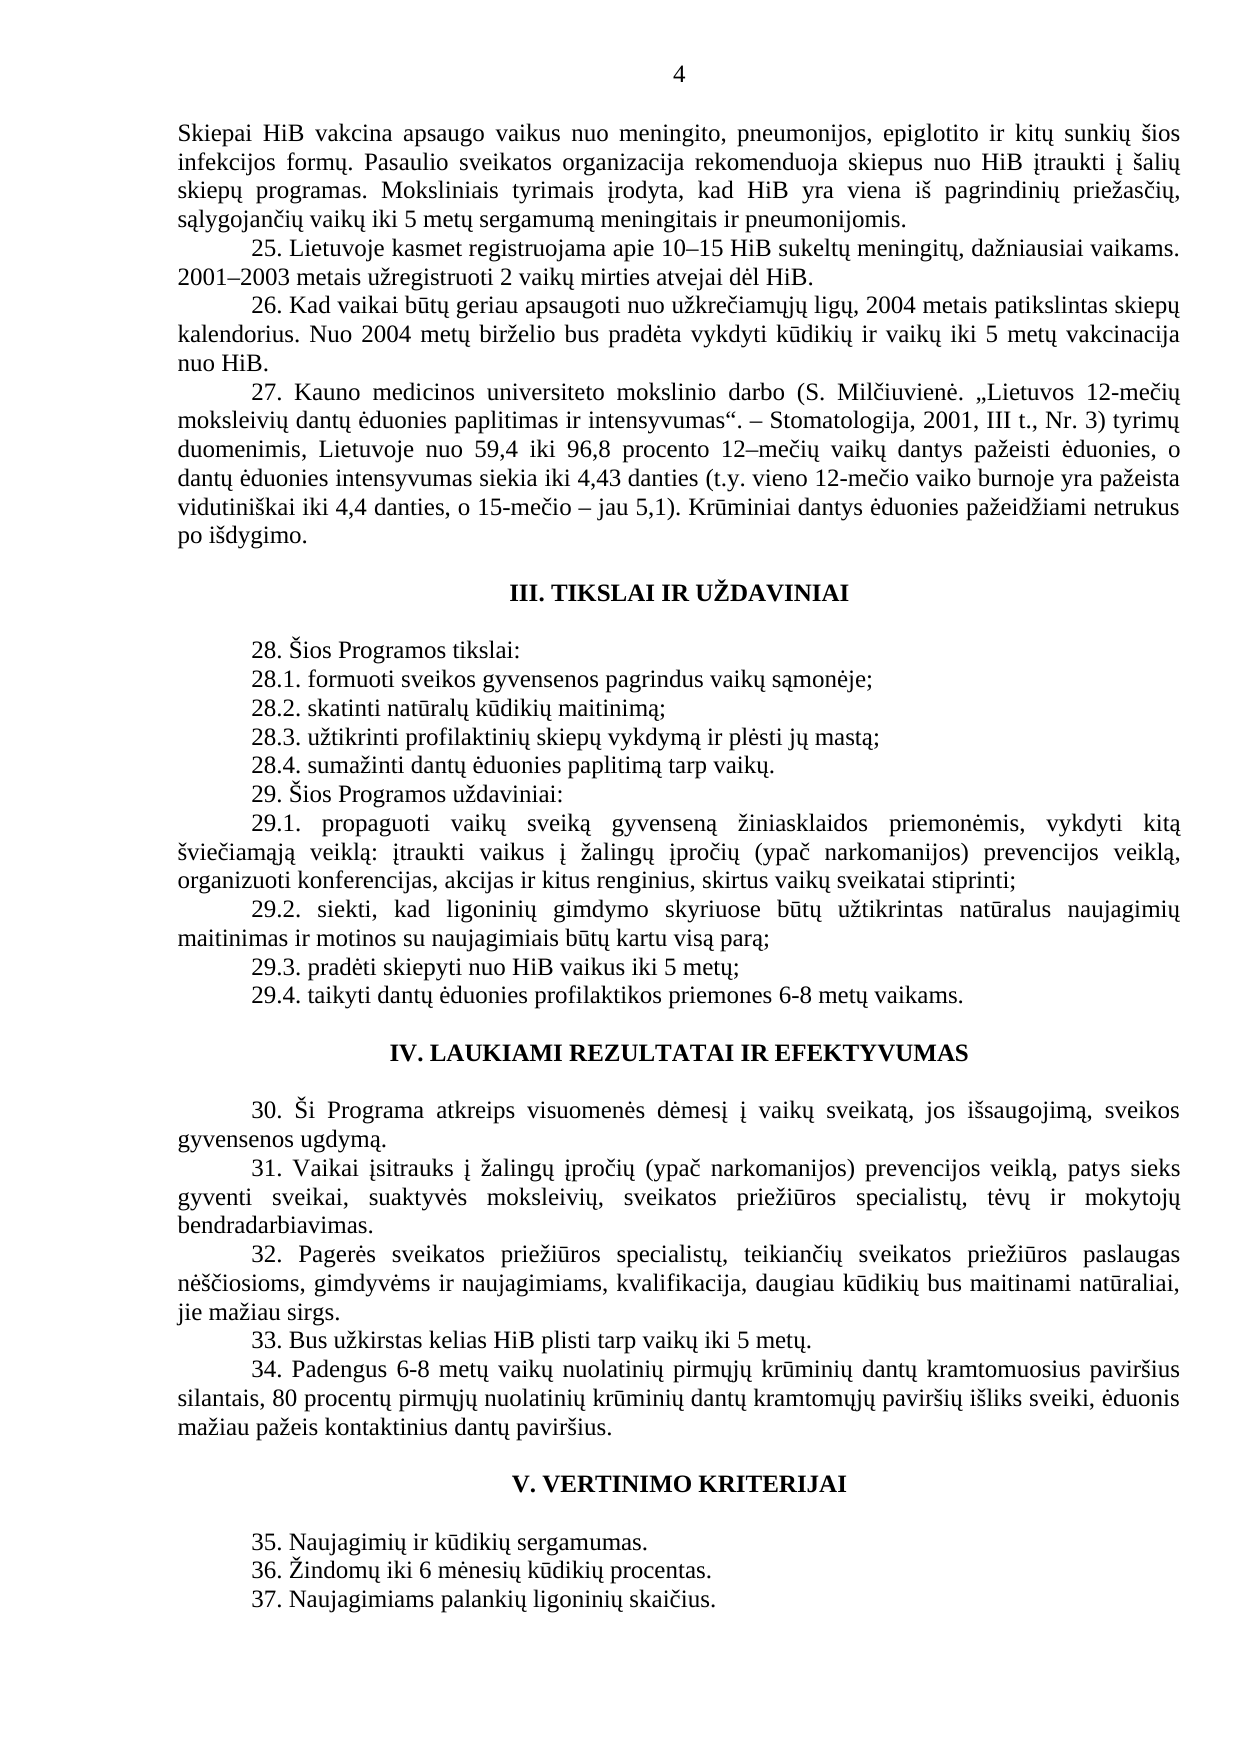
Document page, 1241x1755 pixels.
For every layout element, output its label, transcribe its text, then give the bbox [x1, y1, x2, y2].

text 27. Kauno medicinos universiteto mokslinio darbo (S. Milčiuvienė. „Lietuvos 12-mečių moksleivių dantų ėduonies paplitimas ir intensyvumas“. – Stomatologija, 2001, III t., Nr. 3) tyrimų duomenimis, Lietuvoje nuo 59,4 iki 96,8 procento 12–mečių vaikų dantys pažeisti ėduonies, o dantų ėduonies intensyvumas siekia iki 4,43 danties (t.y. vieno 12-mečio vaiko burnoje yra pažeista vidutiniškai iki 4,4 danties, o 15-mečio – jau 5,1). Krūminiai dantys ėduonies pažeidžiami netrukus po išdygimo. [177, 377, 1181, 549]
text 29.1. propaguoti vaikų sveiką gyvenseną žiniasklaidos priemonėmis, vykdyti kitą šviečiamąją veiklą: įtraukti vaikus į žalingų įpročių (ypač narkomanijos) prevencijos veiklą, organizuoti konferencijas, akcijas ir kitus renginius, skirtus vaikų sveikatai stiprinti; [177, 808, 1181, 894]
text 28.1. formuoti sveikos gyvensenos pagrindus vaikų sąmonėje; [177, 664, 1181, 693]
text 29.2. siekti, kad ligoninių gimdymo skyriuose būtų užtikrintas natūralus naujagimių maitinimas ir motinos su naujagimiais būtų kartu visą parą; [177, 894, 1181, 952]
text 33. Bus užkirstas kelias HiB plisti tarp vaikų iki 5 metų. [177, 1326, 1181, 1354]
text 37. Naujagimiams palankių ligoninių skaičius. [177, 1584, 1181, 1613]
text 28. Šios Programos tikslai: [177, 636, 1181, 664]
text 29.4. taikyti dantų ėduonies profilaktikos priemones 6-8 metų vaikams. [177, 981, 1181, 1009]
text 29. Šios Programos uždaviniai: [177, 779, 1181, 808]
text 30. Ši Programa atkreips visuomenės dėmesį į vaikų sveikatą, jos išsaugojimą, sveikos gyvensenos ugdymą. [177, 1096, 1181, 1153]
text III. TIKSLAI IR UŽDAVINIAI [177, 578, 1181, 607]
text 25. Lietuvoje kasmet registruojama apie 10–15 HiB sukeltų meningitų, dažniausiai vaikams. 2001–2003 metais užregistruoti 2 vaikų mirties atvejai dėl HiB. [177, 233, 1181, 291]
text 28.4. sumažinti dantų ėduonies paplitimą tarp vaikų. [177, 751, 1181, 779]
text 35. Naujagimių ir kūdikių sergamumas. [177, 1527, 1181, 1556]
text IV. LAUKIAMI REZULTATAI IR EFEKTYVUMAS [177, 1038, 1181, 1067]
text V. VERTINIMO KRITERIJAI [177, 1469, 1181, 1498]
text 26. Kad vaikai būtų geriau apsaugoti nuo užkrečiamųjų ligų, 2004 metais patikslintas skiepų kalendorius. Nuo 2004 metų birželio bus pradėta vykdyti kūdikių ir vaikų iki 5 metų vakcinacija nuo HiB. [177, 291, 1181, 377]
text 29.3. pradėti skiepyti nuo HiB vaikus iki 5 metų; [177, 952, 1181, 981]
text 28.3. užtikrinti profilaktinių skiepų vykdymą ir plėsti jų mastą; [177, 722, 1181, 751]
text Skiepai HiB vakcina apsaugo vaikus nuo meningito, pneumonijos, epiglotito ir kitų sunkių šios infekcijos formų. Pasaulio sveikatos organizacija rekomenduoja skiepus nuo HiB įtraukti į šalių skiepų programas. Moksliniais tyrimais įrodyta, kad HiB yra viena iš pagrindinių priežasčių, sąlygojančių vaikų iki 5 metų sergamumą meningitais ir pneumonijomis. [177, 118, 1181, 233]
text 32. Pagerės sveikatos priežiūros specialistų, teikiančių sveikatos priežiūros paslaugas nėščiosioms, gimdyvėms ir naujagimiams, kvalifikacija, daugiau kūdikių bus maitinami natūraliai, jie mažiau sirgs. [177, 1239, 1181, 1326]
text 31. Vaikai įsitrauks į žalingų įpročių (ypač narkomanijos) prevencijos veiklą, patys sieks gyventi sveikai, suaktyvės moksleivių, sveikatos priežiūros specialistų, tėvų ir mokytojų bendradarbiavimas. [177, 1153, 1181, 1239]
text 28.2. skatinti natūralų kūdikių maitinimą; [177, 693, 1181, 722]
text 36. Žindomų iki 6 mėnesių kūdikių procentas. [177, 1556, 1181, 1584]
text 34. Padengus 6-8 metų vaikų nuolatinių pirmųjų krūminių dantų kramtomuosius paviršius silantais, 80 procentų pirmųjų nuolatinių krūminių dantų kramtomųjų paviršių išliks sveiki, ėduonis mažiau pažeis kontaktinius dantų paviršius. [177, 1354, 1181, 1441]
